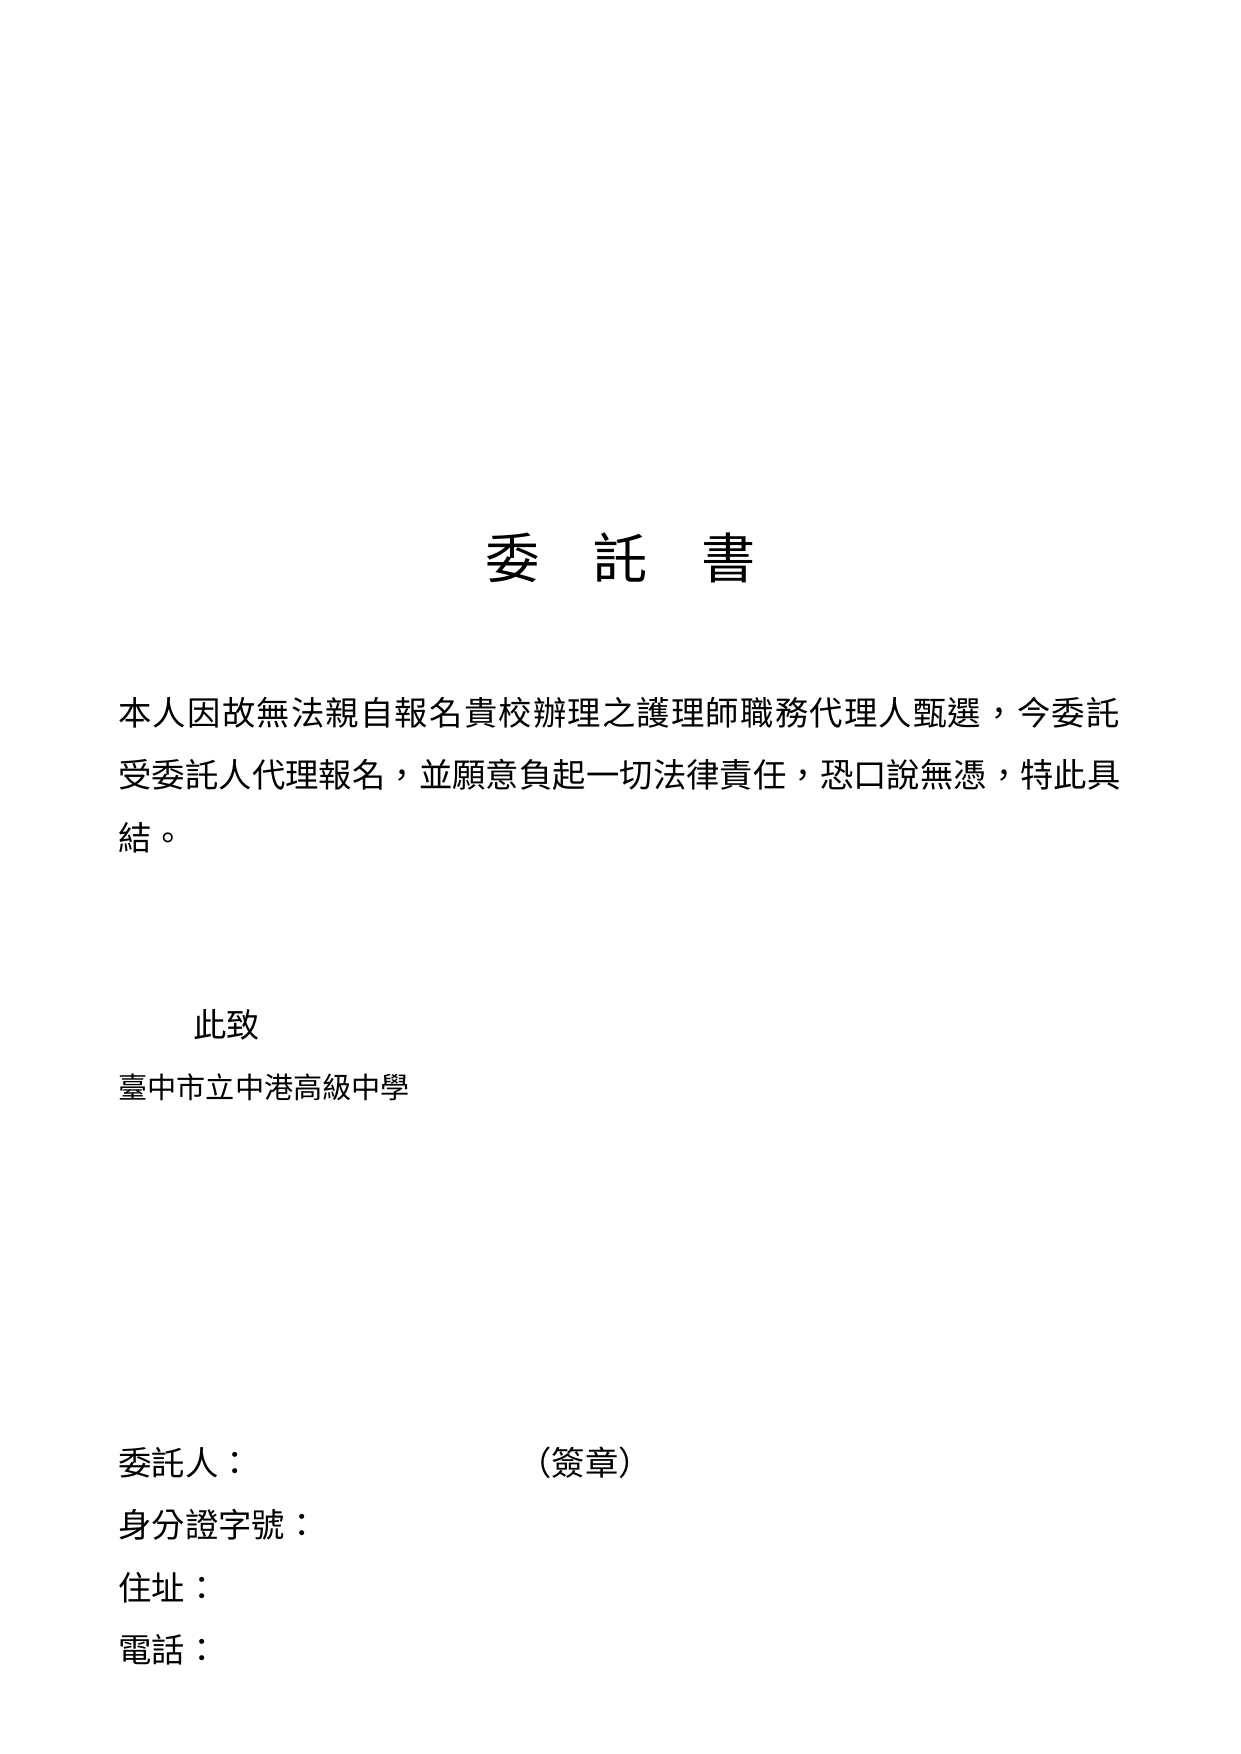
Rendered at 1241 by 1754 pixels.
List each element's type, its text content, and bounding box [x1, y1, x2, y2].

text 此致 [118, 982, 1122, 1044]
text 住址： [118, 1544, 1122, 1607]
text 委 託 書 [118, 482, 1122, 607]
text 本人因故無法親自報名貴校辦理之護理師職務代理人甄選，今委託 受委託人代理報名，並願意負起一切法律責任，恐口說無憑，特此具結。 [118, 669, 1122, 857]
text 臺中市立中港高級中學 [118, 1044, 1122, 1107]
text 委託人： （簽章） [118, 1419, 1122, 1482]
text 電話： [118, 1607, 1122, 1669]
text 身分證字號： [118, 1482, 1122, 1544]
